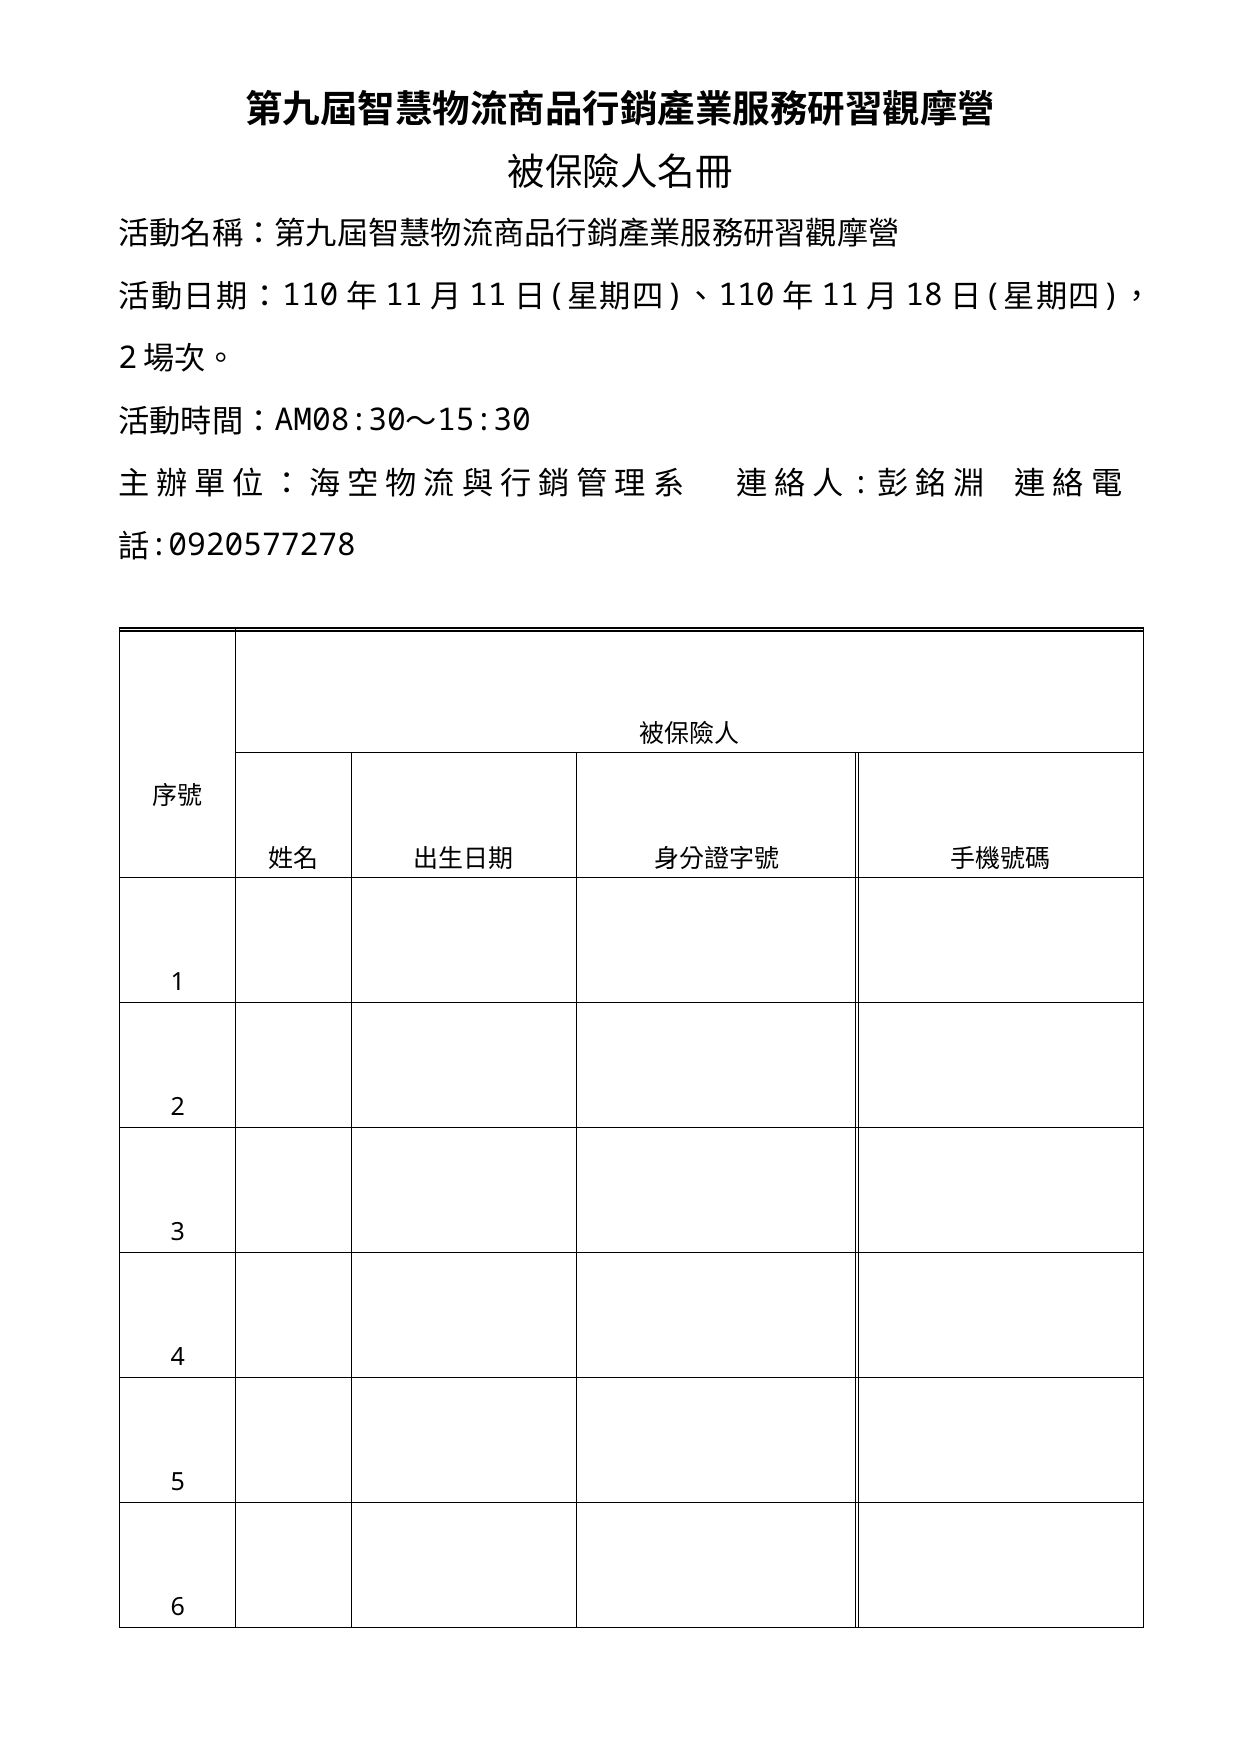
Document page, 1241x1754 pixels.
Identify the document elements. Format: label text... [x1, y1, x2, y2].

table_cell 出生日期 [352, 753, 576, 877]
table_cell [352, 1503, 576, 1627]
table_cell [859, 1378, 1143, 1502]
table_cell 姓名 [236, 753, 351, 877]
table_cell [236, 878, 351, 1002]
table_cell [859, 1003, 1143, 1127]
table_cell [859, 878, 1143, 1002]
table_cell [236, 1003, 351, 1127]
table_cell 身分證字號 [577, 753, 855, 877]
table_cell [577, 1253, 855, 1377]
table_cell 5 [120, 1378, 235, 1502]
table_cell [577, 1503, 855, 1627]
table_cell [859, 1128, 1143, 1252]
table_cell [236, 1378, 351, 1502]
table_cell 3 [120, 1128, 235, 1252]
table_cell [236, 1128, 351, 1252]
table_cell [352, 1003, 576, 1127]
table_cell 手機號碼 [859, 753, 1143, 877]
table_cell [352, 1378, 576, 1502]
text 被保險人名冊 [118, 127, 1122, 189]
table_cell 2 [120, 1003, 235, 1127]
text 主辦單位：海空物流與行銷管理系 連絡人:彭銘淵 連絡電話:0920577278 [118, 439, 1122, 564]
table_cell [577, 1003, 855, 1127]
table_header 被保險人 [236, 632, 1143, 752]
table_cell [352, 1253, 576, 1377]
table_cell [577, 1128, 855, 1252]
table_cell [859, 1503, 1143, 1627]
table_cell [352, 1128, 576, 1252]
table_cell 1 [120, 878, 235, 1002]
table_cell [236, 1503, 351, 1627]
text 第九屆智慧物流商品行銷產業服務研習觀摩營 [118, 64, 1122, 127]
table_cell 4 [120, 1253, 235, 1377]
table_cell [577, 878, 855, 1002]
text 活動名稱：第九屆智慧物流商品行銷產業服務研習觀摩營 [118, 189, 1122, 252]
table_cell [859, 1253, 1143, 1377]
table_cell [352, 878, 576, 1002]
table_cell 6 [120, 1503, 235, 1627]
text 活動日期：110年11月11日(星期四)、110年11月18日(星期四)，2場次。 [118, 252, 1122, 377]
table_cell [577, 1378, 855, 1502]
table_cell [236, 1253, 351, 1377]
table_header 序號 [120, 632, 235, 877]
text 活動時間：AM08:30～15:30 [118, 377, 1122, 439]
